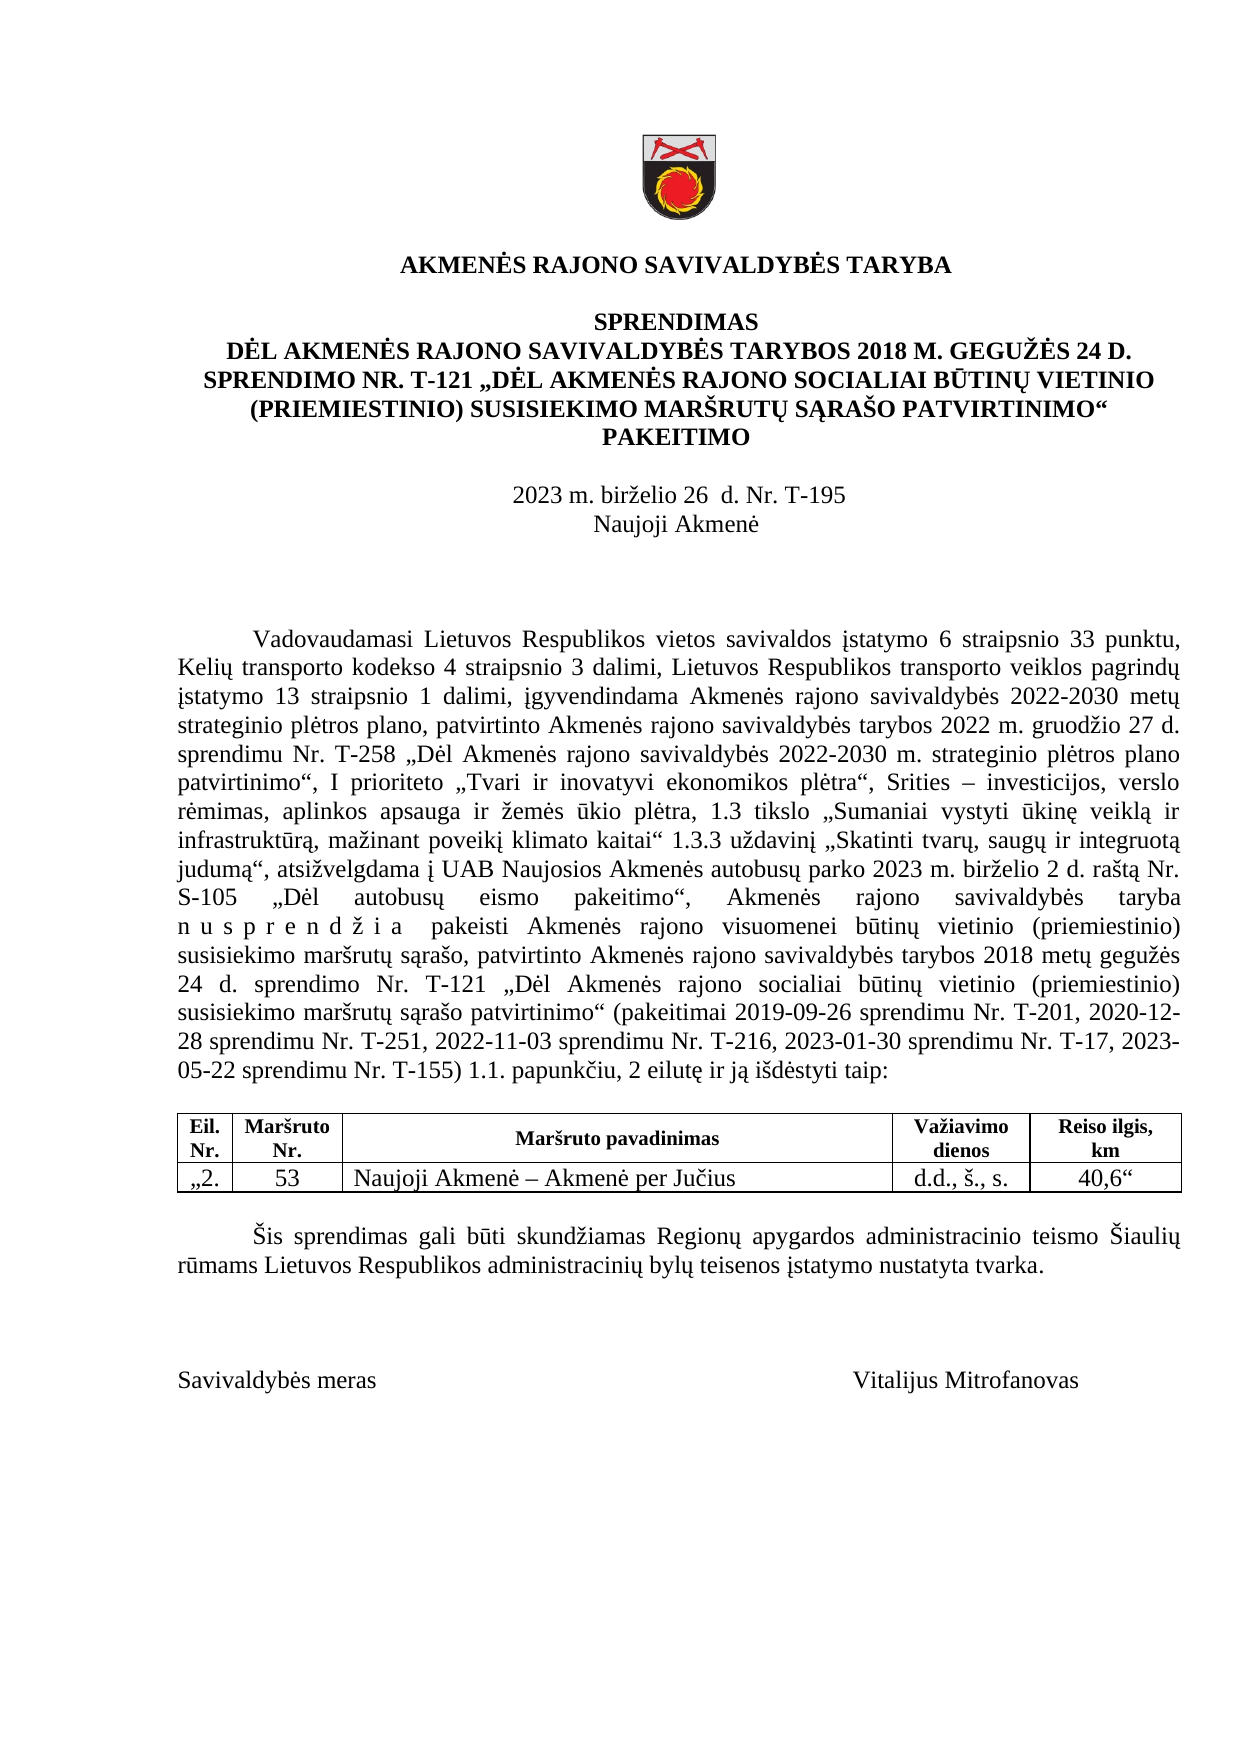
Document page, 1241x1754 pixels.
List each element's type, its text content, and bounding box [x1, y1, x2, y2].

text 2023 m. birželio 26 d. Nr. T-195 [177, 480, 1181, 509]
table_cell d.d., š., s. [893, 1163, 1029, 1191]
table_header Maršruto Nr. [233, 1114, 342, 1162]
text SPRENDIMAS [177, 307, 1181, 336]
table_cell 40,6“ [1031, 1163, 1181, 1191]
table_cell 53 [233, 1163, 342, 1191]
text Savivaldybės meras Vitalijus Mitrofanovas [177, 1365, 1181, 1394]
table_header Maršruto pavadinimas [343, 1114, 892, 1162]
table_cell Naujoji Akmenė – Akmenė per Jučius [343, 1163, 892, 1191]
text AKMENĖS RAJONO SAVIVALDYBĖS TARYBA [177, 250, 1181, 279]
text Šis sprendimas gali būti skundžiamas Regionų apygardos administracinio teismo Šiaulių rūmams Lietuvos Respublikos administracinių bylų teisenos įstatymo nustatyta tvarka. [177, 1221, 1181, 1279]
table_cell „2. [178, 1163, 232, 1191]
table_header Važiavimo dienos [893, 1114, 1029, 1162]
text Vadovaudamasi Lietuvos Respublikos vietos savivaldos įstatymo 6 straipsnio 33 punktu, Kelių transporto kodekso 4 straipsnio 3 dalimi, Lietuvos Respublikos transporto veiklos pagrindų įstatymo 13 straipsnio 1 dalimi, įgyvendindama Akmenės rajono savivaldybės 2022-2030 metų strateginio plėtros plano, patvirtinto Akmenės rajono savivaldybės tarybos 2022 m. gruodžio 27 d. sprendimu Nr. T-258 „Dėl Akmenės rajono savivaldybės 2022-2030 m. strateginio plėtros plano patvirtinimo“, I prioriteto „Tvari ir inovatyvi ekonomikos plėtra“, Srities – investicijos, verslo rėmimas, aplinkos apsauga ir žemės ūkio plėtra, 1.3 tikslo „Sumaniai vystyti ūkinę veiklą ir infrastruktūrą, mažinant poveikį klimato kaitai“ 1.3.3 uždavinį „Skatinti tvarų, saugų ir integruotą judumą“, atsižvelgdama į UAB Naujosios Akmenės autobusų parko 2023 m. birželio 2 d. raštą Nr. S-105 „Dėl autobusų eismo pakeitimo“, Akmenės rajono savivaldybės taryba nusprendžia pakeisti Akmenės rajono visuomenei būtinų vietinio (priemiestinio) susisiekimo maršrutų sąrašo, patvirtinto Akmenės rajono savivaldybės tarybos 2018 metų gegužės 24 d. sprendimo Nr. T-121 „Dėl Akmenės rajono socialiai būtinų vietinio (priemiestinio) susisiekimo maršrutų sąrašo patvirtinimo“ (pakeitimai 2019-09-26 sprendimu Nr. T-201, 2020-12-28 sprendimu Nr. T-251, 2022-11-03 sprendimu Nr. T-216, 2023-01-30 sprendimu Nr. T-17, 2023-05-22 sprendimu Nr. T-155) 1.1. papunkčiu, 2 eilutę ir ją išdėstyti taip: [177, 624, 1181, 1084]
table_header Reiso ilgis, km [1031, 1114, 1181, 1162]
text Naujoji Akmenė [177, 509, 1181, 537]
table_header Eil. Nr. [178, 1114, 232, 1162]
text DĖL AKMENĖS RAJONO SAVIVALDYBĖS TARYBOS 2018 M. GEGUŽĖS 24 D. SPRENDIMO NR. T-121 „DĖL AKMENĖS RAJONO SOCIALIAI BŪTINŲ VIETINIO (PRIEMIESTINIO) SUSISIEKIMO MARŠRUTŲ SĄRAŠO PATVIRTINIMO“ PAKEITIMO [177, 336, 1181, 451]
